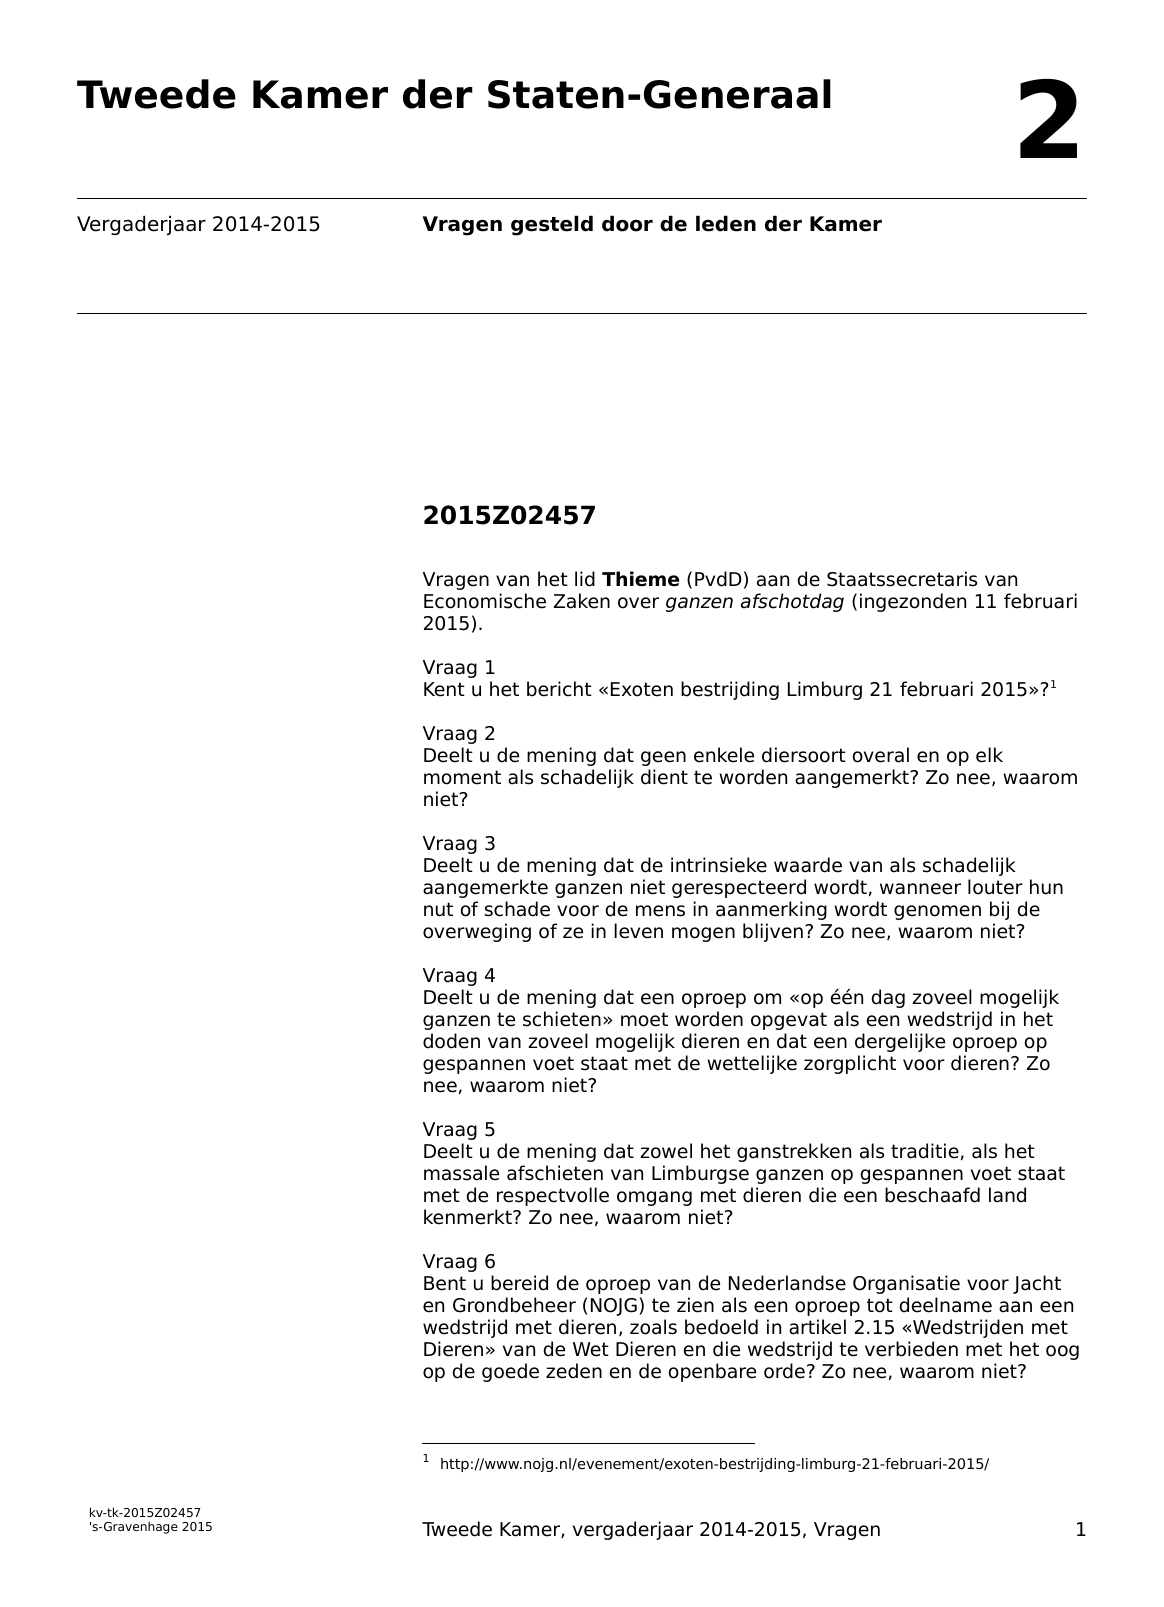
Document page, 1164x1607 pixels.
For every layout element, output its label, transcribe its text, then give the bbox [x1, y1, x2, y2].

text Kent u het bericht «Exoten bestrijding Limburg 21 februari 2015»? [422, 679, 1087, 701]
text Deelt u de mening dat zowel het ganstrekken als traditie, als het massale afschieten van Limburgse ganzen op gespannen voet staat met de respectvolle omgang met dieren die een beschaafd land kenmerkt? Zo nee, waarom niet? [422, 1141, 1087, 1229]
text 's-Gravenhage 2015 [88, 1520, 323, 1534]
table_header Tweede Kamer der Staten-Generaal [77, 59, 886, 198]
table_cell Vragen gesteld door de leden der Kamer [422, 199, 1087, 313]
text 2015Z02457 [422, 501, 1087, 531]
table_cell Vergaderjaar 2014-2015 [77, 199, 422, 313]
text Bent u bereid de oproep van de Nederlandse Organisatie voor Jacht en Grondbeheer (NOJG) te zien als een oproep tot deelname aan een wedstrijd met dieren, zoals bedoeld in artikel 2.15 «Wedstrijden met Dieren» van de Wet Dieren en die wedstrijd te verbieden met het oog op de goede zeden en de openbare orde? Zo nee, waarom niet? [422, 1273, 1087, 1383]
text Vragen van het lid Thieme (PvdD) aan de Staatssecretaris van Economische Zaken over ganzen afschotdag (ingezonden 11 februari 2015). [422, 569, 1087, 635]
text Vraag 5 [422, 1119, 1087, 1141]
table_header 2 [886, 59, 1087, 198]
text Deelt u de mening dat geen enkele diersoort overal en op elk moment als schadelijk dient te worden aangemerkt? Zo nee, waarom niet? [422, 745, 1087, 811]
text Deelt u de mening dat een oproep om «op één dag zoveel mogelijk ganzen te schieten» moet worden opgevat als een wedstrijd in het doden van zoveel mogelijk dieren en dat een dergelijke oproep op gespannen voet staat met de wettelijke zorgplicht voor dieren? Zo nee, waarom niet? [422, 987, 1087, 1097]
text Vraag 3 [422, 833, 1087, 855]
text Vraag 2 [422, 723, 1087, 745]
text Deelt u de mening dat de intrinsieke waarde van als schadelijk aangemerkte ganzen niet gerespecteerd wordt, wanneer louter hun nut of schade voor de mens in aanmerking wordt genomen bij de overweging of ze in leven mogen blijven? Zo nee, waarom niet? [422, 855, 1087, 943]
text Vraag 4 [422, 965, 1087, 987]
text http://www.nojg.nl/evenement/exoten-bestrijding-limburg-21-februari-2015/ [422, 1452, 1087, 1474]
text Vraag 1 [422, 657, 1087, 679]
text kv-tk-2015Z02457 [88, 1506, 323, 1520]
text Vraag 6 [422, 1251, 1087, 1273]
